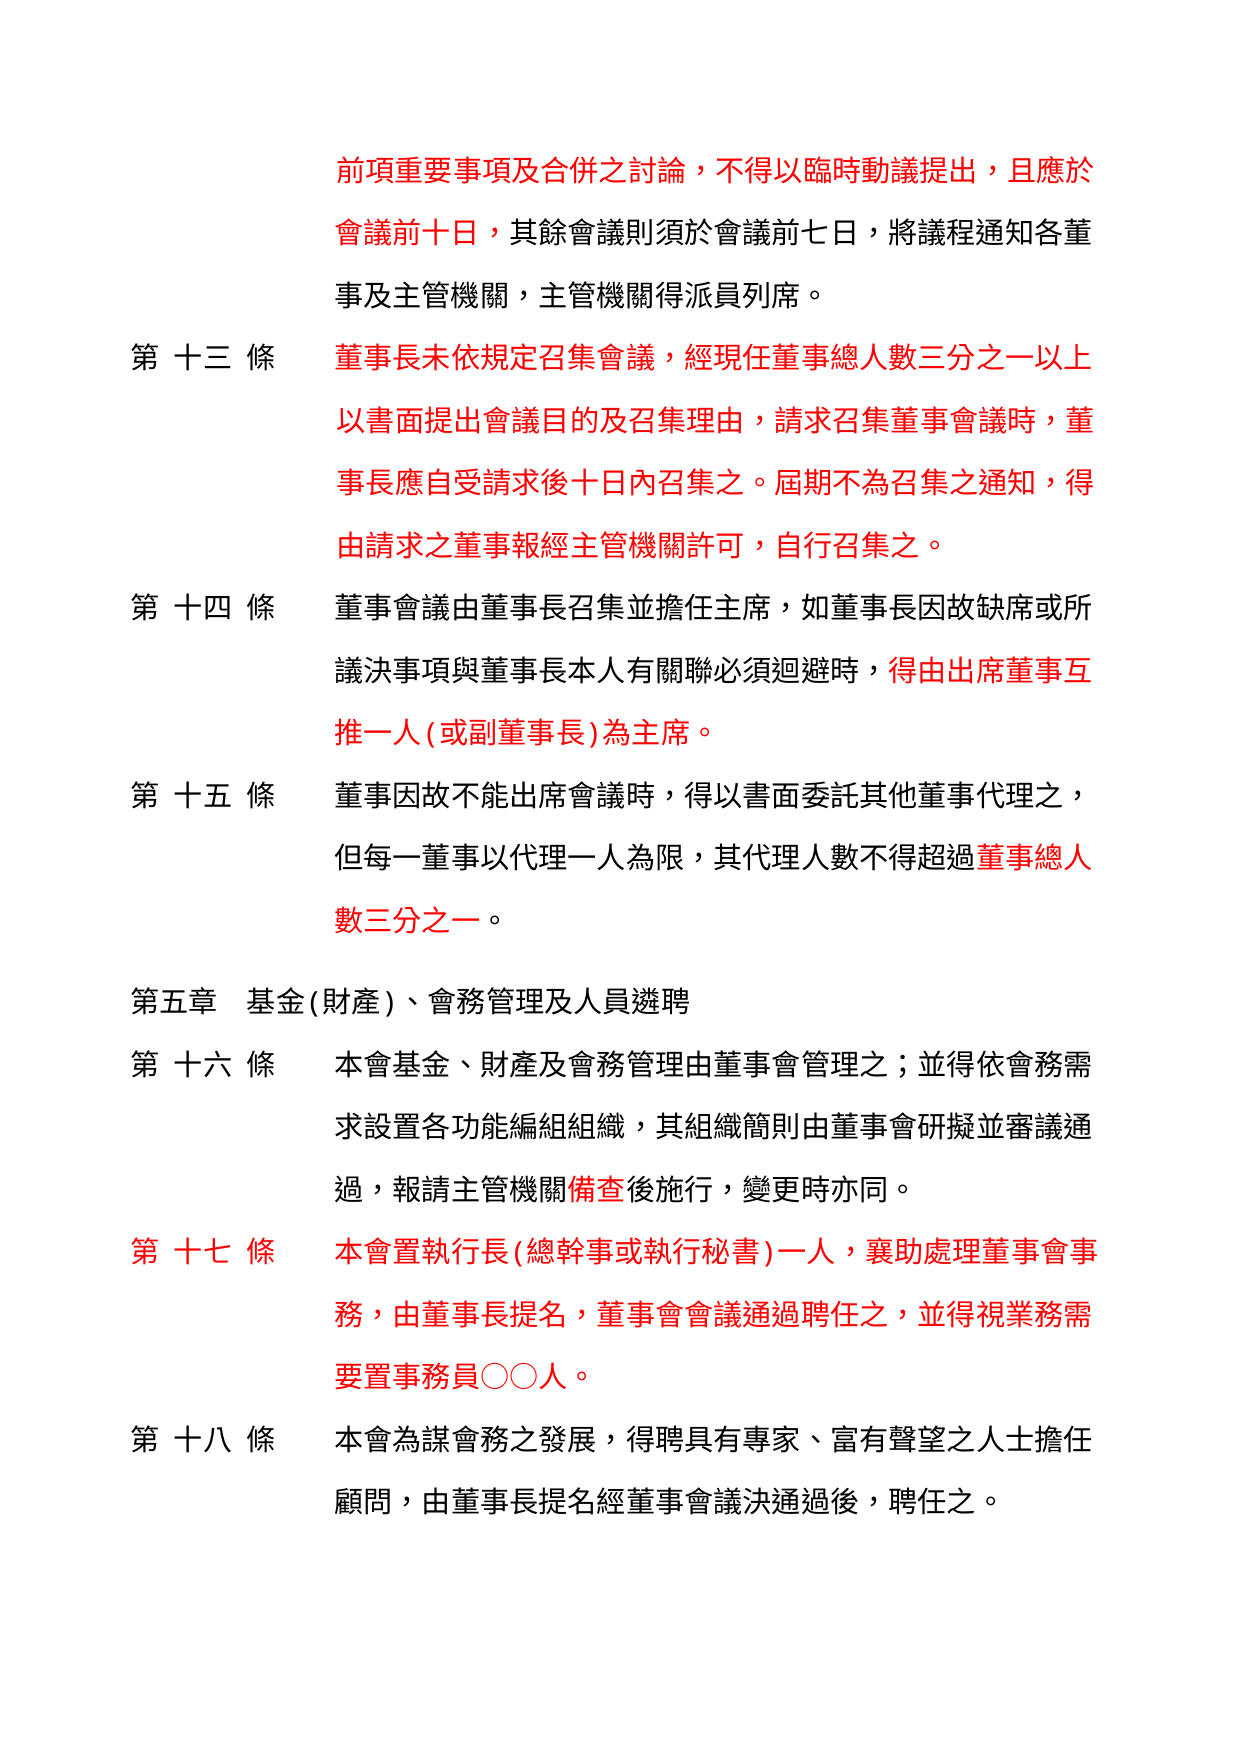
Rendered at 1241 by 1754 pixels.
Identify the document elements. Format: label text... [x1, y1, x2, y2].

text 前項重要事項及合併之討論，不得以臨時動議提出，且應於會議前十日，其餘會議則須於會議前七日，將議程通知各董事及主管機關，主管機關得派員列席。 [334, 127, 1110, 314]
text 第 十八 條 本會為謀會務之發展，得聘具有專家、富有聲望之人士擔任顧問，由董事長提名經董事會議決通過後，聘任之。 [130, 1396, 1110, 1521]
text 第 十三 條 董事長未依規定召集會議，經現任董事總人數三分之一以上以書面提出會議目的及召集理由，請求召集董事會議時，董事長應自受請求後十日內召集之。屆期不為召集之通知，得由請求之董事報經主管機關許可，自行召集之。 [130, 314, 1110, 564]
text 第五章 基金(財產)、會務管理及人員遴聘 [130, 958, 1110, 1021]
text 第 十五 條 董事因故不能出席會議時，得以書面委託其他董事代理之，但每一董事以代理一人為限，其代理人數不得超過董事總人數三分之一。 [130, 752, 1110, 939]
text 第 十七 條 本會置執行長(總幹事或執行秘書)一人，襄助處理董事會事務，由董事長提名，董事會會議通過聘任之，並得視業務需要置事務員○○人。 [130, 1208, 1110, 1396]
text 第 十四 條 董事會議由董事長召集並擔任主席，如董事長因故缺席或所議決事項與董事長本人有關聯必須迴避時，得由出席董事互推一人(或副董事長)為主席。 [130, 564, 1110, 752]
text 第 十六 條 本會基金、財產及會務管理由董事會管理之；並得依會務需求設置各功能編組組織，其組織簡則由董事會研擬並審議通過，報請主管機關備查後施行，變更時亦同。 [130, 1021, 1110, 1208]
